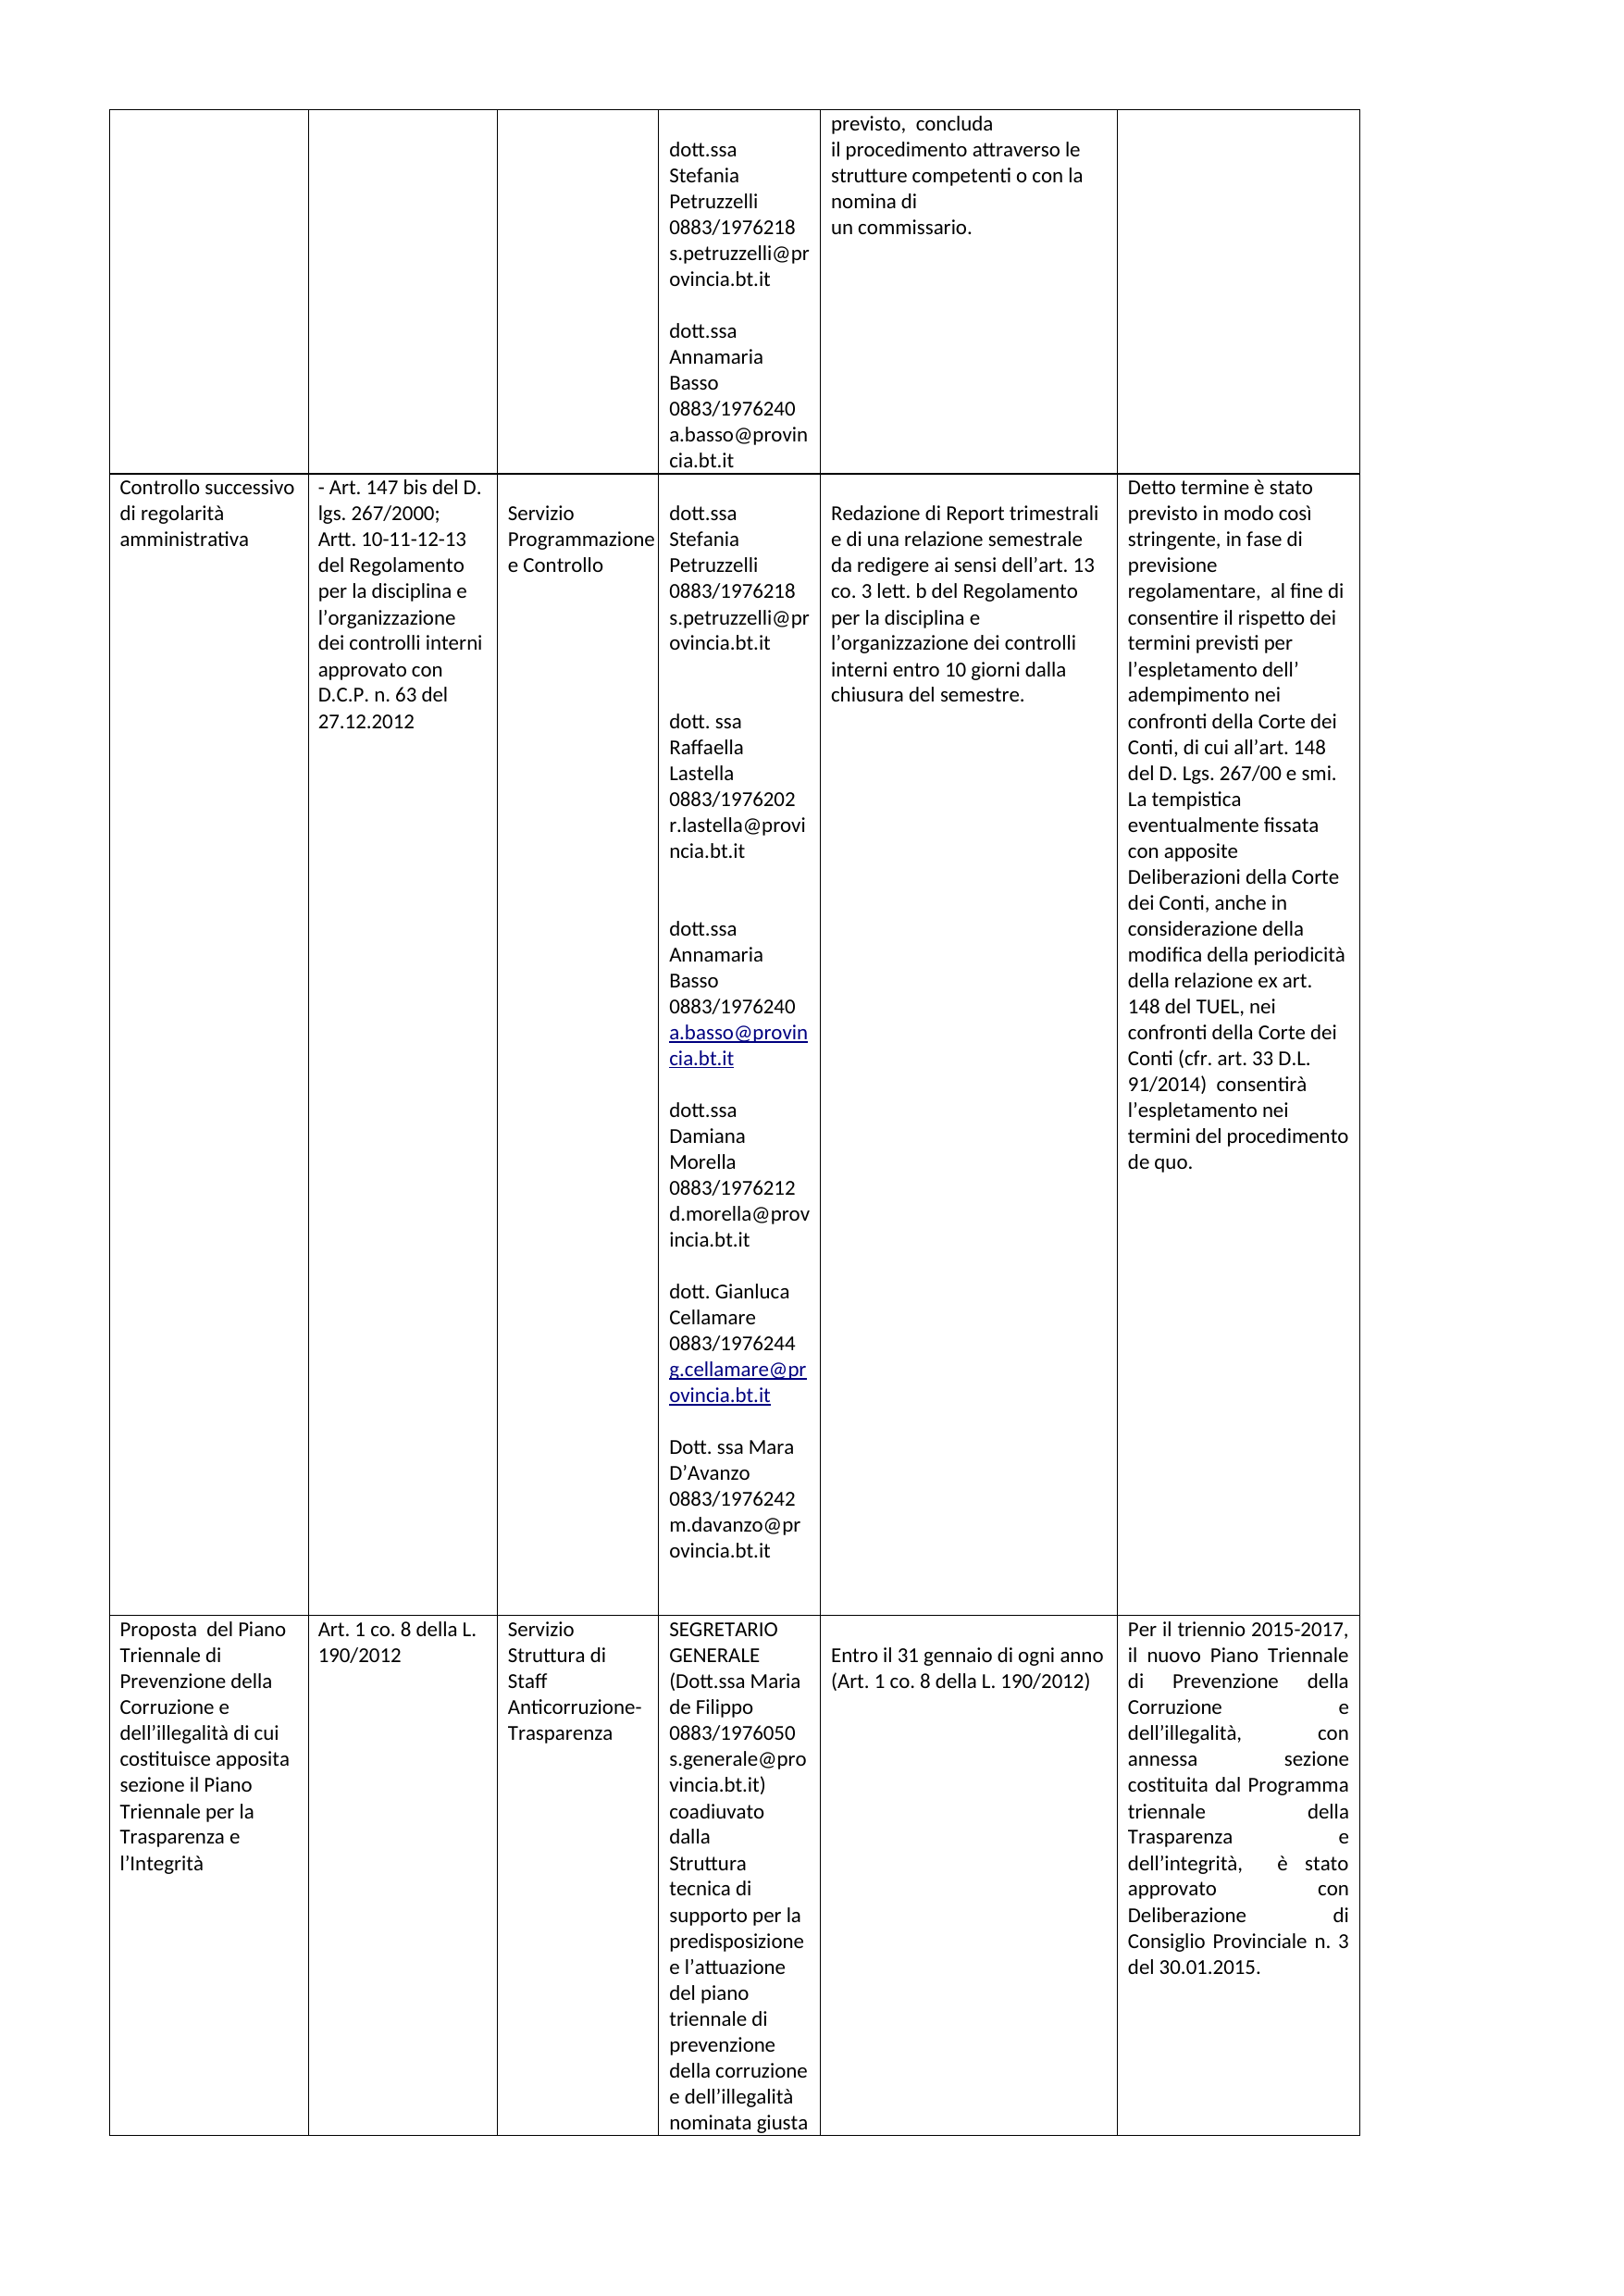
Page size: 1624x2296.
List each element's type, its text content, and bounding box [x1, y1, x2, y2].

table_cell Detto termine è stato previsto in modo così stringente, in fase di previsione regolamentare, al fine di consentire il rispetto dei termini previsti per l’espletamento dell’ adempimento nei confronti della Corte dei Conti, di cui all’art. 148 del D. Lgs. 267/00 e smi. La tempistica eventualmente fissata con apposite Deliberazioni della Corte dei Conti, anche in considerazione della modifica della periodicità della relazione ex art. 148 del TUEL, nei confronti della Corte dei Conti (cfr. art. 33 D.L. 91/2014) consentirà l’espletamento nei termini del procedimento de quo. [1118, 475, 1359, 1615]
table_cell Proposta del Piano Triennale di Prevenzione della Corruzione e dell’illegalità di cui costituisce apposita sezione il Piano Triennale per la Trasparenza e l’Integrità [110, 1616, 308, 2135]
table_cell Controllo successivo di regolarità amministrativa [110, 475, 308, 1615]
table_cell Servizio Programmazione e Controllo [498, 475, 658, 1615]
table_cell [498, 110, 658, 473]
table_cell SEGRETARIO GENERALE (Dott.ssa Maria de Filippo 0883/1976050 s.generale@provincia.bt.it) coadiuvato dalla Struttura tecnica di supporto per la predisposizione e l’attuazione del piano triennale di prevenzione della corruzione e dell’illegalità nominata giusta [659, 1616, 820, 2135]
table_cell [110, 110, 308, 473]
table_cell Entro il 31 gennaio di ogni anno (Art. 1 co. 8 della L. 190/2012) [821, 1616, 1117, 2135]
table_cell [309, 110, 497, 473]
table_cell [1118, 110, 1359, 473]
table_cell dott.ssa Stefania Petruzzelli 0883/1976218 s.petruzzelli@provincia.bt.it dott.ssa Annamaria Basso 0883/1976240 a.basso@provincia.bt.it [659, 110, 820, 473]
table_cell Art. 1 co. 8 della L. 190/2012 [309, 1616, 497, 2135]
table_cell - Art. 147 bis del D. lgs. 267/2000; Artt. 10-11-12-13 del Regolamento per la disciplina e l’organizzazione dei controlli interni approvato con D.C.P. n. 63 del 27.12.2012 [309, 475, 497, 1615]
table_cell Redazione di Report trimestrali e di una relazione semestrale da redigere ai sensi dell’art. 13 co. 3 lett. b del Regolamento per la disciplina e l’organizzazione dei controlli interni entro 10 giorni dalla chiusura del semestre. [821, 475, 1117, 1615]
table_cell dott.ssa Stefania Petruzzelli 0883/1976218 s.petruzzelli@provincia.bt.it dott. ssa Raffaella Lastella 0883/1976202 r.lastella@provincia.bt.it dott.ssa Annamaria Basso 0883/1976240 a.basso@provincia.bt.it dott.ssa Damiana Morella 0883/1976212 d.morella@provincia.bt.it dott. Gianluca Cellamare 0883/1976244 g.cellamare@provincia.bt.it Dott. ssa Mara D’Avanzo 0883/1976242 m.davanzo@provincia.bt.it [659, 475, 820, 1615]
table_cell previsto, concluda il procedimento attraverso le strutture competenti o con la nomina di un commissario. [821, 110, 1117, 473]
table_cell Servizio Struttura di Staff Anticorruzione-Trasparenza [498, 1616, 658, 2135]
table_cell Per il triennio 2015-2017, il nuovo Piano Triennale di Prevenzione della Corruzione e dell’illegalità, con annessa sezione costituita dal Programma triennale della Trasparenza e dell’integrità, è stato approvato con Deliberazione di Consiglio Provinciale n. 3 del 30.01.2015. [1118, 1616, 1359, 2135]
